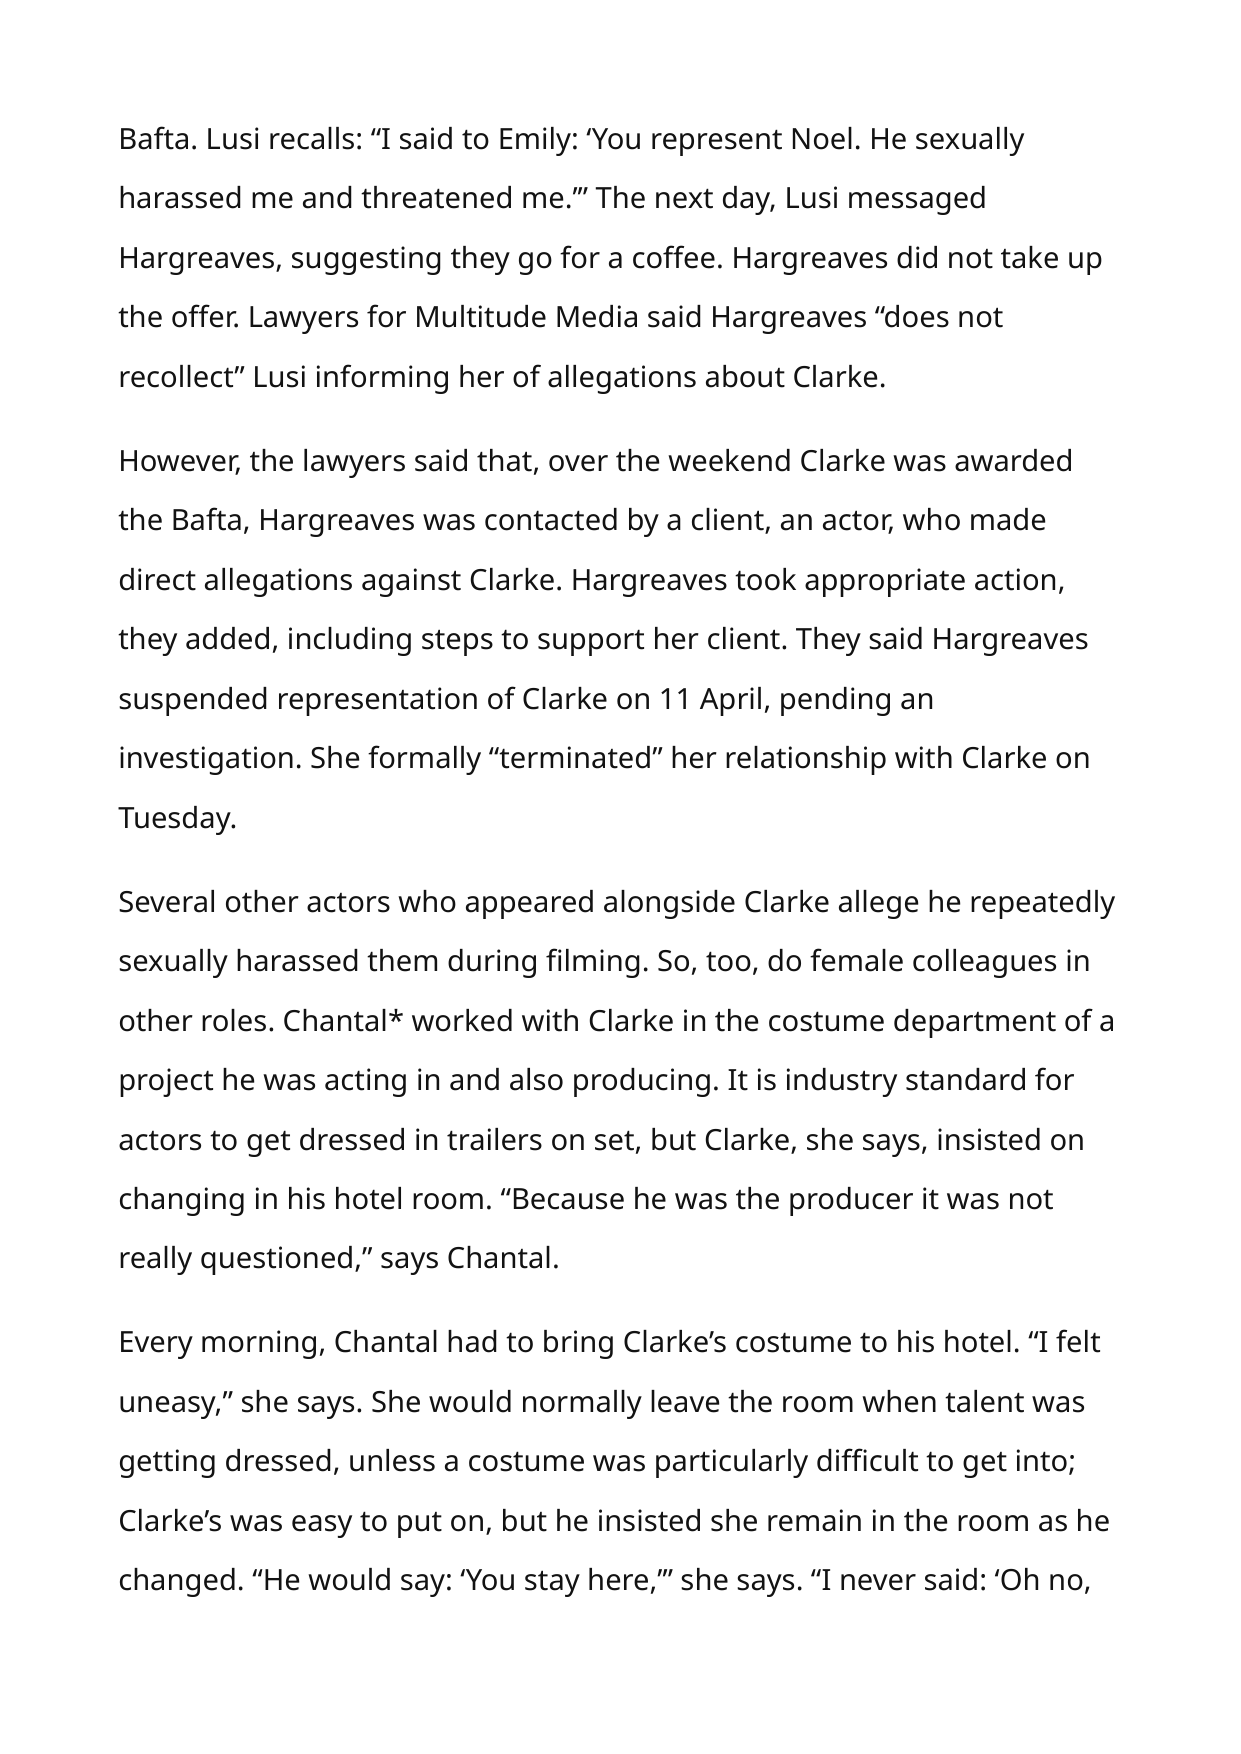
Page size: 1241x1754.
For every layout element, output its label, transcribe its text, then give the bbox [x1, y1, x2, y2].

text Several other actors who appeared alongside Clarke allege he repeatedly sexually harassed them during filming. So, too, do female colleagues in other roles. Chantal* worked with Clarke in the costume department of a project he was acting in and also producing. It is industry standard for actors to get dressed in trailers on set, but Clarke, she says, insisted on changing in his hotel room. “Because he was the producer it was not really questioned,” says Chantal. [118, 881, 1122, 1277]
text Bafta. Lusi recalls: “I said to Emily: ‘You represent Noel. He sexually harassed me and threatened me.’” The next day, Lusi messaged Hargreaves, suggesting they go for a coffee. Hargreaves did not take up the offer. Lawyers for Multitude Media said Hargreaves “does not recollect” Lusi informing her of allegations about Clarke. [118, 118, 1122, 396]
text Every morning, Chantal had to bring Clarke’s costume to his hotel. “I felt uneasy,” she says. She would normally leave the room when talent was getting dressed, unless a costume was particularly difficult to get into; Clarke’s was easy to put on, but he insisted she remain in the room as he changed. “He would say: ‘You stay here,’” she says. “I never said: ‘Oh no, [118, 1322, 1122, 1599]
text However, the lawyers said that, over the weekend Clarke was awarded the Bafta, Hargreaves was contacted by a client, an actor, who made direct allegations against Clarke. Hargreaves took appropriate action, they added, including steps to support her client. They said Hargreaves suspended representation of Clarke on 11 April, pending an investigation. She formally “terminated” her relationship with Clarke on Tuesday. [118, 440, 1122, 837]
